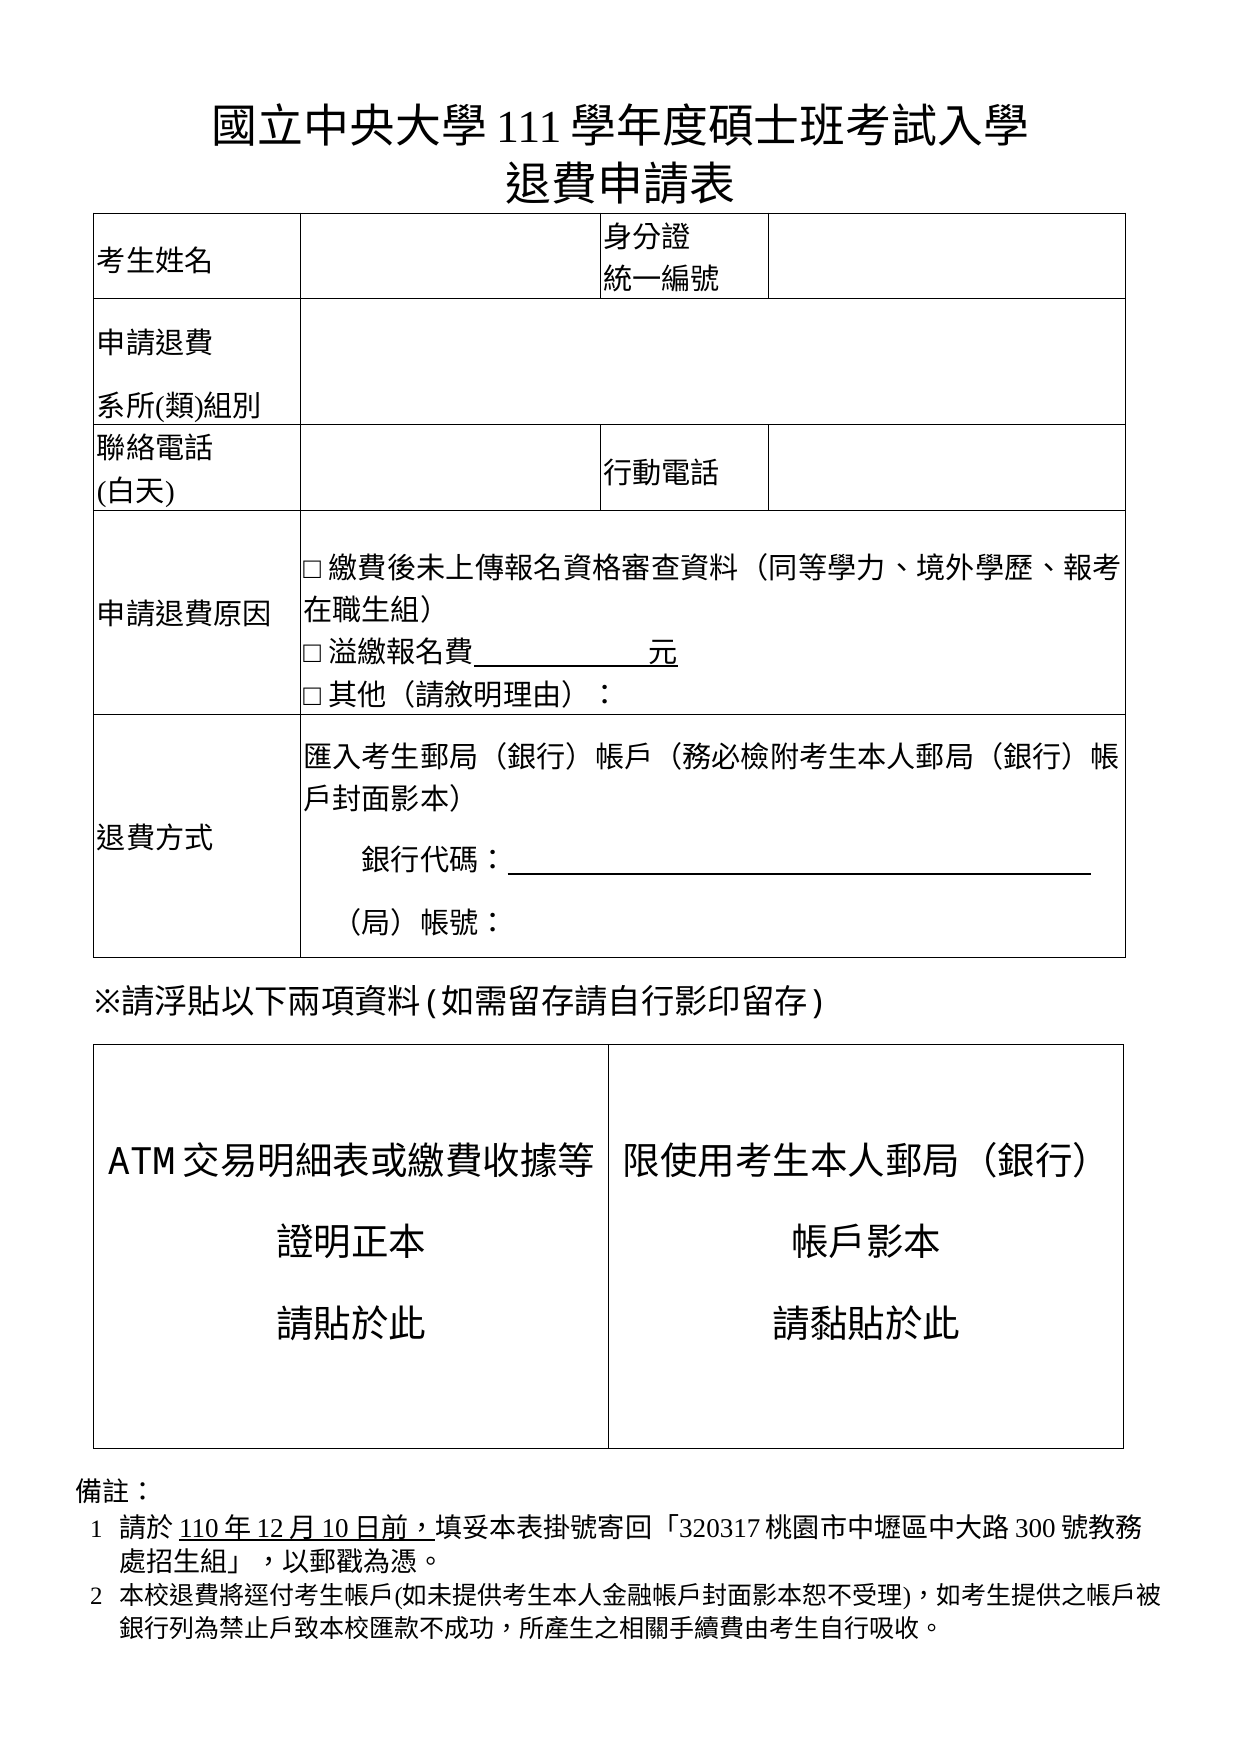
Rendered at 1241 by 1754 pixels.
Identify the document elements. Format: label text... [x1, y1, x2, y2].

table_cell 聯絡電話 (白天) [94, 425, 300, 510]
table_header ATM交易明細表或繳費收據等證明正本 請貼於此 [94, 1045, 608, 1447]
table_cell 申請退費 系所(類)組別 [94, 299, 300, 424]
table_header 身分證 統一編號 [601, 214, 768, 298]
table_cell [301, 425, 600, 510]
table_header 限使用考生本人郵局（銀行） 帳戶影本 請黏貼於此 [609, 1045, 1123, 1447]
table_header [769, 214, 1125, 298]
text ※請浮貼以下兩項資料(如需留存請自行影印留存) [75, 958, 1165, 1020]
text 退費申請表 [75, 154, 1165, 212]
table_cell [769, 425, 1125, 510]
text 備註： [75, 1448, 1165, 1511]
table_cell 行動電話 [601, 425, 768, 510]
table_cell [301, 299, 1125, 424]
table_cell □ 繳費後未上傳報名資格審查資料（同等學力、境外學歷、報考在職生組） □ 溢繳報名費 元 □ 其他（請敘明理由）： [301, 511, 1125, 713]
table_cell 申請退費原因 [94, 511, 300, 713]
list 本校退費將逕付考生帳戶(如未提供考生本人金融帳戶封面影本恕不受理)，如考生提供之帳戶被銀行列為禁止戶致本校匯款不成功，所產生之相關手續費由考生自行吸收。 [90, 1578, 1165, 1644]
table_cell 退費方式 [94, 715, 300, 957]
text 國立中央大學111學年度碩士班考試入學 [75, 96, 1165, 154]
table_cell 匯入考生郵局（銀行）帳戶（務必檢附考生本人郵局（銀行）帳戶封面影本） 銀行代碼： （局）帳號： [301, 715, 1125, 957]
list 請於110年12月10日前，填妥本表掛號寄回「320317桃園市中壢區中大路300號教務處招生組」，以郵戳為憑。 [90, 1511, 1165, 1578]
table_header 考生姓名 [94, 214, 300, 298]
table_header [301, 214, 600, 298]
